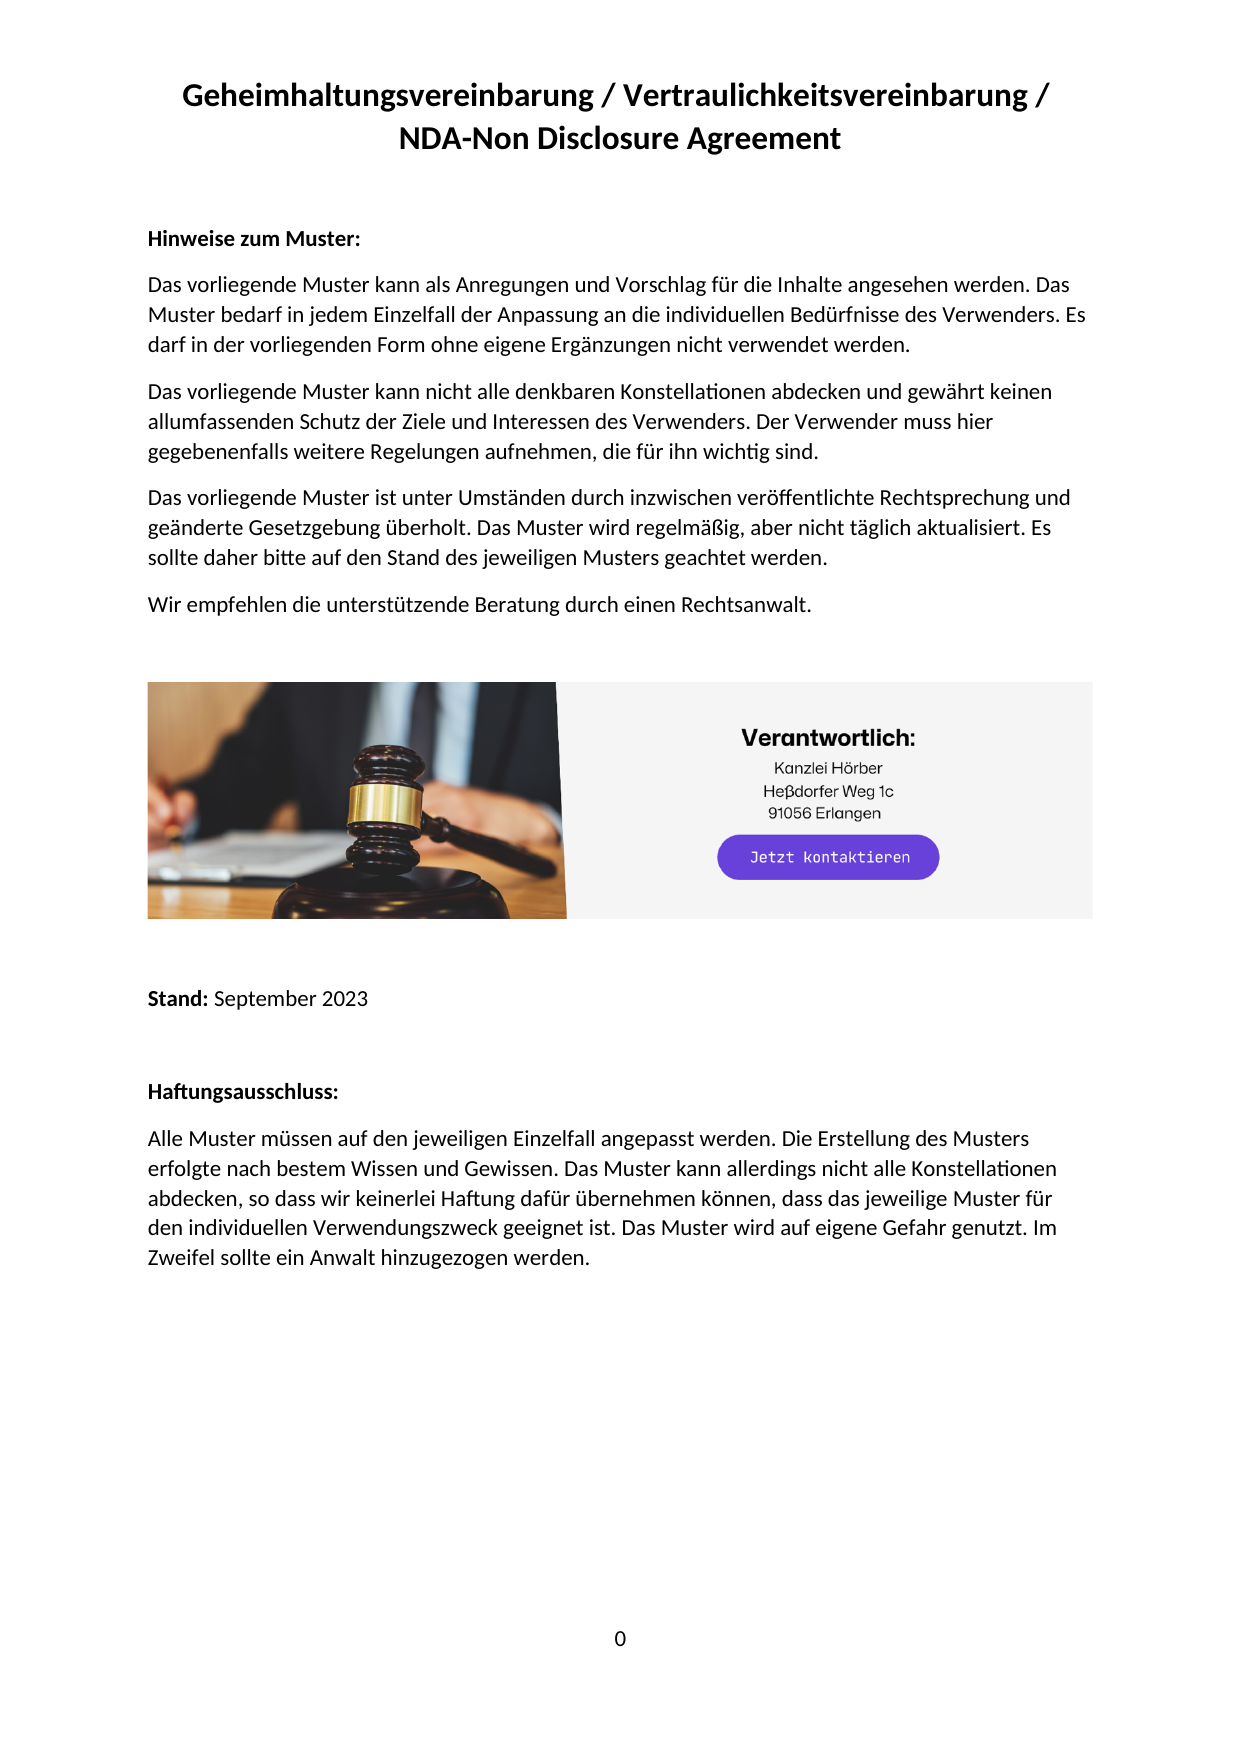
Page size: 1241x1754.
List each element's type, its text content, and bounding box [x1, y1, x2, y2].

text Stand: September 2023 [148, 984, 1093, 1012]
text Hinweise zum Muster: [148, 224, 1093, 252]
text Das vorliegende Muster ist unter Umständen durch inzwischen veröffentlichte Rechtsprechung und geänderte Gesetzgebung überholt. Das Muster wird regelmäßig, aber nicht täglich aktualisiert. Es sollte daher bitte auf den Stand des jeweiligen Musters geachtet werden. [148, 483, 1093, 571]
text Haftungsausschluss: [148, 1077, 1093, 1105]
text Das vorliegende Muster kann als Anregungen und Vorschlag für die Inhalte angesehen werden. Das Muster bedarf in jedem Einzelfall der Anpassung an die individuellen Bedürfnisse des Verwenders. Es darf in der vorliegenden Form ohne eigene Ergänzungen nicht verwendet werden. [148, 271, 1093, 358]
text Geheimhaltungsvereinbarung / Vertraulichkeitsvereinbarung / NDA-Non Disclosure Agreement [148, 74, 1093, 158]
text Das vorliegende Muster kann nicht alle denkbaren Konstellationen abdecken und gewährt keinen allumfassenden Schutz der Ziele und Interessen des Verwenders. Der Verwender muss hier gegebenenfalls weitere Regelungen aufnehmen, die für ihn wichtig sind. [148, 377, 1093, 465]
text Alle Muster müssen auf den jeweiligen Einzelfall angepasst werden. Die Erstellung des Musters erfolgte nach bestem Wissen und Gewissen. Das Muster kann allerdings nicht alle Konstellationen abdecken, so dass wir keinerlei Haftung dafür übernehmen können, dass das jeweilige Muster für den individuellen Verwendungszweck geeignet ist. Das Muster wird auf eigene Gefahr genutzt. Im Zweifel sollte ein Anwalt hinzugezogen werden. [148, 1124, 1093, 1271]
text Wir empfehlen die unterstützende Beratung durch einen Rechtsanwalt. [148, 590, 1093, 618]
